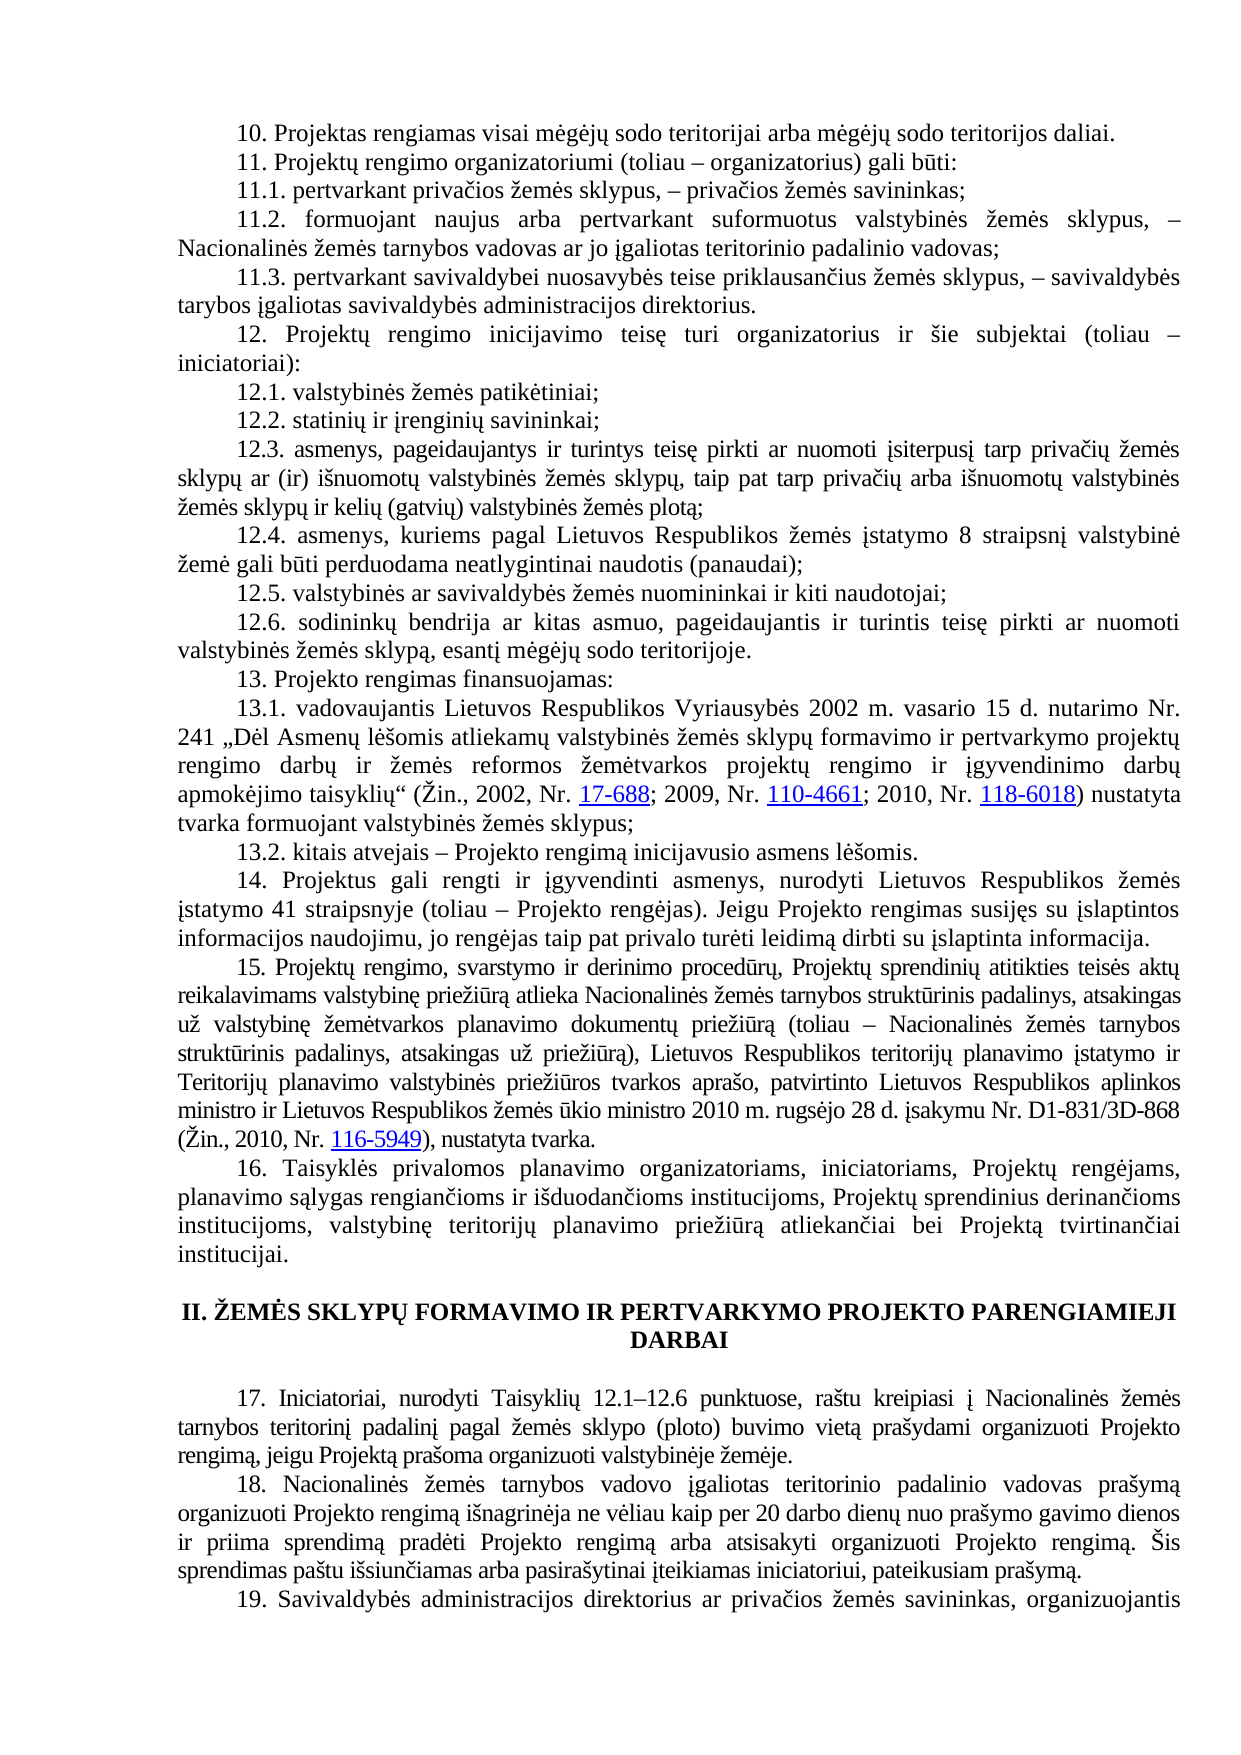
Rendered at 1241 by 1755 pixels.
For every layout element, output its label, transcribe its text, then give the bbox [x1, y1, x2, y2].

text II. ŽEMĖS SKLYPŲ FORMAVIMO IR PERTVARKYMO PROJEKTO PARENGIAMIEJI DARBAI [177, 1297, 1181, 1354]
text 10. Projektas rengiamas visai mėgėjų sodo teritorijai arba mėgėjų sodo teritorijos daliai. [177, 118, 1181, 147]
text 18. Nacionalinės žemės tarnybos vadovo įgaliotas teritorinio padalinio vadovas prašymą organizuoti Projekto rengimą išnagrinėja ne vėliau kaip per 20 darbo dienų nuo prašymo gavimo dienos ir priima sprendimą pradėti Projekto rengimą arba atsisakyti organizuoti Projekto rengimą. Šis sprendimas paštu išsiunčiamas arba pasirašytinai įteikiamas iniciatoriui, pateikusiam prašymą. [177, 1469, 1181, 1584]
text 12.1. valstybinės žemės patikėtiniai; [177, 377, 1181, 406]
text 12. Projektų rengimo inicijavimo teisę turi organizatorius ir šie subjektai (toliau – iniciatoriai): [177, 319, 1181, 377]
text 12.5. valstybinės ar savivaldybės žemės nuomininkai ir kiti naudotojai; [177, 578, 1181, 607]
text 19. Savivaldybės administracijos direktorius ar privačios žemės savininkas, organizuojantis [177, 1584, 1181, 1613]
text 12.3. asmenys, pageidaujantys ir turintys teisę pirkti ar nuomoti įsiterpusį tarp privačių žemės sklypų ar (ir) išnuomotų valstybinės žemės sklypų, taip pat tarp privačių arba išnuomotų valstybinės žemės sklypų ir kelių (gatvių) valstybinės žemės plotą; [177, 434, 1181, 521]
text 15. Projektų rengimo, svarstymo ir derinimo procedūrų, Projektų sprendinių atitikties teisės aktų reikalavimams valstybinę priežiūrą atlieka Nacionalinės žemės tarnybos struktūrinis padalinys, atsakingas už valstybinę žemėtvarkos planavimo dokumentų priežiūrą (toliau – Nacionalinės žemės tarnybos struktūrinis padalinys, atsakingas už priežiūrą), Lietuvos Respublikos teritorijų planavimo įstatymo ir Teritorijų planavimo valstybinės priežiūros tvarkos aprašo, patvirtinto Lietuvos Respublikos aplinkos ministro ir Lietuvos Respublikos žemės ūkio ministro 2010 m. rugsėjo 28 d. įsakymu Nr. D1-831/3D-868 (Žin., 2010, Nr. 116-5949), nustatyta tvarka. [177, 952, 1181, 1153]
text 17. Iniciatoriai, nurodyti Taisyklių 12.1–12.6 punktuose, raštu kreipiasi į Nacionalinės žemės tarnybos teritorinį padalinį pagal žemės sklypo (ploto) buvimo vietą prašydami organizuoti Projekto rengimą, jeigu Projektą prašoma organizuoti valstybinėje žemėje. [177, 1383, 1181, 1469]
text 11.1. pertvarkant privačios žemės sklypus, – privačios žemės savininkas; [177, 176, 1181, 204]
text 16. Taisyklės privalomos planavimo organizatoriams, iniciatoriams, Projektų rengėjams, planavimo sąlygas rengiančioms ir išduodančioms institucijoms, Projektų sprendinius derinančioms institucijoms, valstybinę teritorijų planavimo priežiūrą atliekančiai bei Projektą tvirtinančiai institucijai. [177, 1153, 1181, 1268]
text 13.1. vadovaujantis Lietuvos Respublikos Vyriausybės 2002 m. vasario 15 d. nutarimo Nr. 241 „Dėl Asmenų lėšomis atliekamų valstybinės žemės sklypų formavimo ir pertvarkymo projektų rengimo darbų ir žemės reformos žemėtvarkos projektų rengimo ir įgyvendinimo darbų apmokėjimo taisyklių“ (Žin., 2002, Nr. 17-688; 2009, Nr. 110-4661; 2010, Nr. 118-6018) nustatyta tvarka formuojant valstybinės žemės sklypus; [177, 693, 1181, 837]
text 14. Projektus gali rengti ir įgyvendinti asmenys, nurodyti Lietuvos Respublikos žemės įstatymo 41 straipsnyje (toliau – Projekto rengėjas). Jeigu Projekto rengimas susijęs su įslaptintos informacijos naudojimu, jo rengėjas taip pat privalo turėti leidimą dirbti su įslaptinta informacija. [177, 866, 1181, 952]
text 12.6. sodininkų bendrija ar kitas asmuo, pageidaujantis ir turintis teisę pirkti ar nuomoti valstybinės žemės sklypą, esantį mėgėjų sodo teritorijoje. [177, 607, 1181, 664]
text 13.2. kitais atvejais – Projekto rengimą inicijavusio asmens lėšomis. [177, 837, 1181, 866]
text 11.3. pertvarkant savivaldybei nuosavybės teise priklausančius žemės sklypus, – savivaldybės tarybos įgaliotas savivaldybės administracijos direktorius. [177, 262, 1181, 319]
text 11.2. formuojant naujus arba pertvarkant suformuotus valstybinės žemės sklypus, – Nacionalinės žemės tarnybos vadovas ar jo įgaliotas teritorinio padalinio vadovas; [177, 204, 1181, 262]
text 12.4. asmenys, kuriems pagal Lietuvos Respublikos žemės įstatymo 8 straipsnį valstybinė žemė gali būti perduodama neatlygintinai naudotis (panaudai); [177, 521, 1181, 578]
text 13. Projekto rengimas finansuojamas: [177, 664, 1181, 693]
text 12.2. statinių ir įrenginių savininkai; [177, 406, 1181, 434]
text 11. Projektų rengimo organizatoriumi (toliau – organizatorius) gali būti: [177, 147, 1181, 176]
